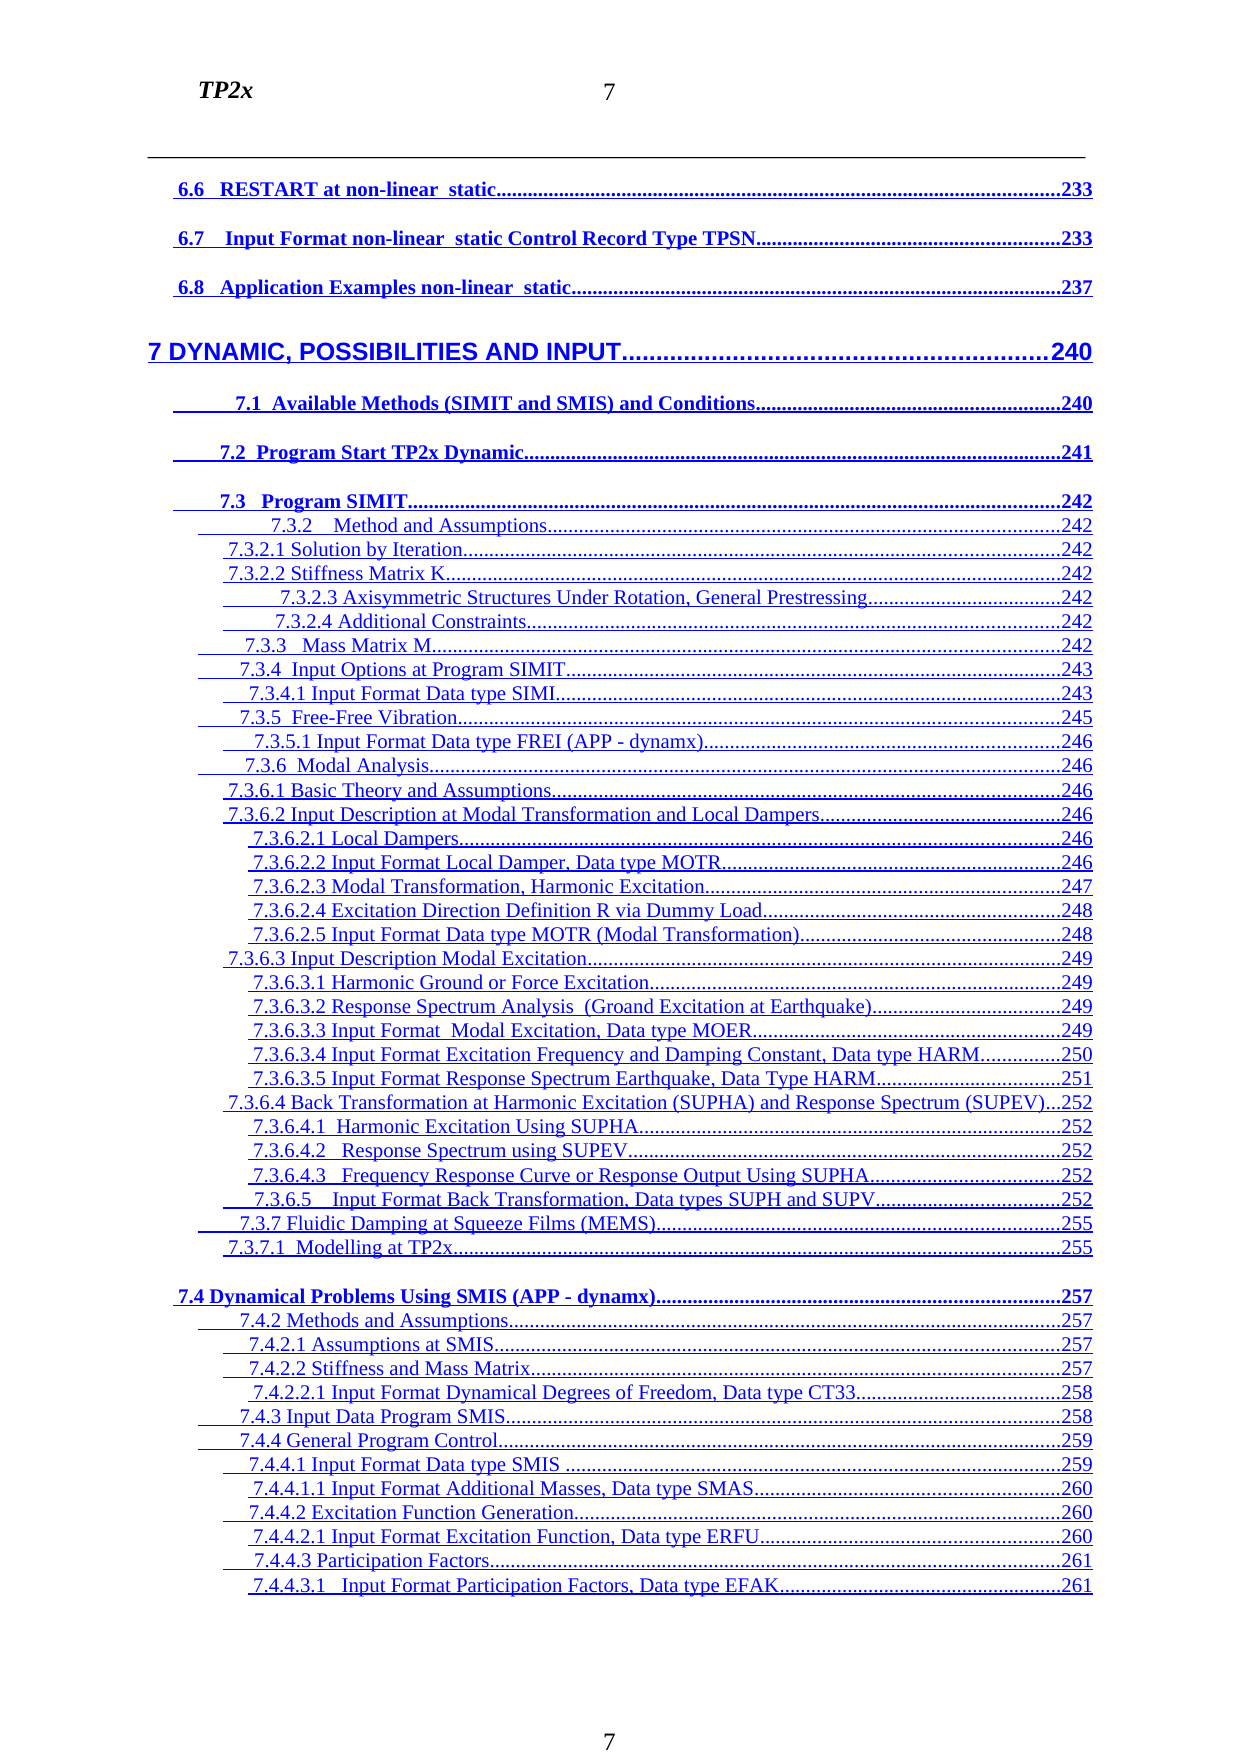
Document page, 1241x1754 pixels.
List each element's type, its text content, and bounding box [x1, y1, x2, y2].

text 7.3.6.4 Back Transformation at Harmonic Excitation (SUPHA) and Response Spectrum (SUPEV) 252 [223, 1090, 1092, 1111]
text 7.3.6.3 Input Description Modal Excitation 249 [223, 946, 1092, 967]
text 7.3.6.2.2 Input Format Local Damper, Data type MOTR 246 [248, 850, 1092, 870]
text 6.7 Input Format non-linear static Control Record Type TPSN 233 [173, 226, 1092, 247]
text 7.3.4 Input Options at Program SIMIT 243 [198, 657, 1092, 678]
text 7.3.6.2.3 Modal Transformation, Harmonic Excitation 247 [248, 874, 1092, 895]
text 7.3.6.1 Basic Theory and Assumptions 246 [223, 777, 1092, 798]
text 7.3 Program SIMIT 242 [173, 489, 1092, 510]
text 7.3.6.3.4 Input Format Excitation Frequency and Damping Constant, Data type HARM 250 [248, 1042, 1092, 1063]
text 7.1 Available Methods (SIMIT and SMIS) and Conditions 240 [173, 391, 1092, 411]
text 7.3.6 Modal Analysis 246 [198, 753, 1092, 774]
text 7.4.4.1.1 Input Format Additional Masses, Data type SMAS 260 [248, 1476, 1092, 1497]
text 7.3.5 Free-Free Vibration 245 [198, 705, 1092, 726]
text 7.4.2 Methods and Assumptions 257 [198, 1308, 1092, 1329]
text 7.4.4.3.1 Input Format Participation Factors, Data type EFAK 261 [248, 1572, 1092, 1593]
text 7.4.3 Input Data Program SMIS 258 [198, 1404, 1092, 1425]
text 7.4.4.2 Excitation Function Generation 260 [223, 1500, 1092, 1521]
text 7.3.6.5 Input Format Back Transformation, Data types SUPH and SUPV 252 [223, 1187, 1092, 1207]
text 7.3.2.4 Additional Constraints 242 [223, 609, 1092, 630]
text 7.4.4.2.1 Input Format Excitation Function, Data type ERFU 260 [248, 1524, 1092, 1545]
text 7.4.4.1 Input Format Data type SMIS 259 [223, 1452, 1092, 1473]
text 7.3.6.2.1 Local Dampers 246 [248, 826, 1092, 846]
text 7 Dynamic, Possibilities and Input 240 [148, 337, 1092, 362]
text 7.3.7.1 Modelling at TP2x 255 [223, 1235, 1092, 1255]
text 7.3.6.4.3 Frequency Response Curve or Response Output Using SUPHA 252 [248, 1162, 1092, 1183]
text 7.4.4.3 Participation Factors 261 [223, 1548, 1092, 1569]
text 7.3.6.3.5 Input Format Response Spectrum Earthquake, Data Type HARM 251 [248, 1066, 1092, 1087]
text 7.4.4 General Program Control 259 [198, 1428, 1092, 1449]
text 6.8 Application Examples non-linear static 237 [173, 275, 1092, 296]
text 7.4.2.1 Assumptions at SMIS 257 [223, 1332, 1092, 1353]
text 7.3.2.2 Stiffness Matrix K 242 [223, 561, 1092, 582]
text 7.4.2.2.1 Input Format Dynamical Degrees of Freedom, Data type CT33 258 [248, 1380, 1092, 1401]
text 7.3.6.2 Input Description at Modal Transformation and Local Dampers 246 [223, 802, 1092, 822]
text 7.3.2.3 Axisymmetric Structures Under Rotation, General Prestressing 242 [223, 585, 1092, 606]
text 7.3.5.1 Input Format Data type FREI (APP - dynamx) 246 [223, 729, 1092, 750]
text 7.4.2.2 Stiffness and Mass Matrix 257 [223, 1356, 1092, 1377]
text 7.3.3 Mass Matrix M 242 [198, 633, 1092, 654]
text 7.4 Dynamical Problems Using SMIS (APP - dynamx) 257 [173, 1284, 1092, 1305]
text 7.3.6.3.2 Response Spectrum Analysis (Groand Excitation at Earthquake) 249 [248, 994, 1092, 1015]
text 7.3.7 Fluidic Damping at Squeeze Films (MEMS) 255 [198, 1211, 1092, 1231]
text 7.3.6.2.5 Input Format Data type MOTR (Modal Transformation) 248 [248, 922, 1092, 943]
text 6.6 RESTART at non-linear static 233 [173, 177, 1092, 198]
text 7.3.4.1 Input Format Data type SIMI 243 [223, 681, 1092, 702]
text 7.2 Program Start TP2x Dynamic 241 [173, 440, 1092, 460]
text 7.3.2.1 Solution by Iteration 242 [223, 537, 1092, 558]
text 7.3.2 Method and Assumptions 242 [198, 513, 1092, 534]
text 7.3.6.3.1 Harmonic Ground or Force Excitation 249 [248, 970, 1092, 991]
text 7.3.6.4.1 Harmonic Excitation Using SUPHA 252 [248, 1114, 1092, 1135]
text 7.3.6.3.3 Input Format Modal Excitation, Data type MOER 249 [248, 1018, 1092, 1039]
text 7.3.6.2.4 Excitation Direction Definition R via Dummy Load 248 [248, 898, 1092, 919]
text 7.3.6.4.2 Response Spectrum using SUPEV 252 [248, 1138, 1092, 1159]
